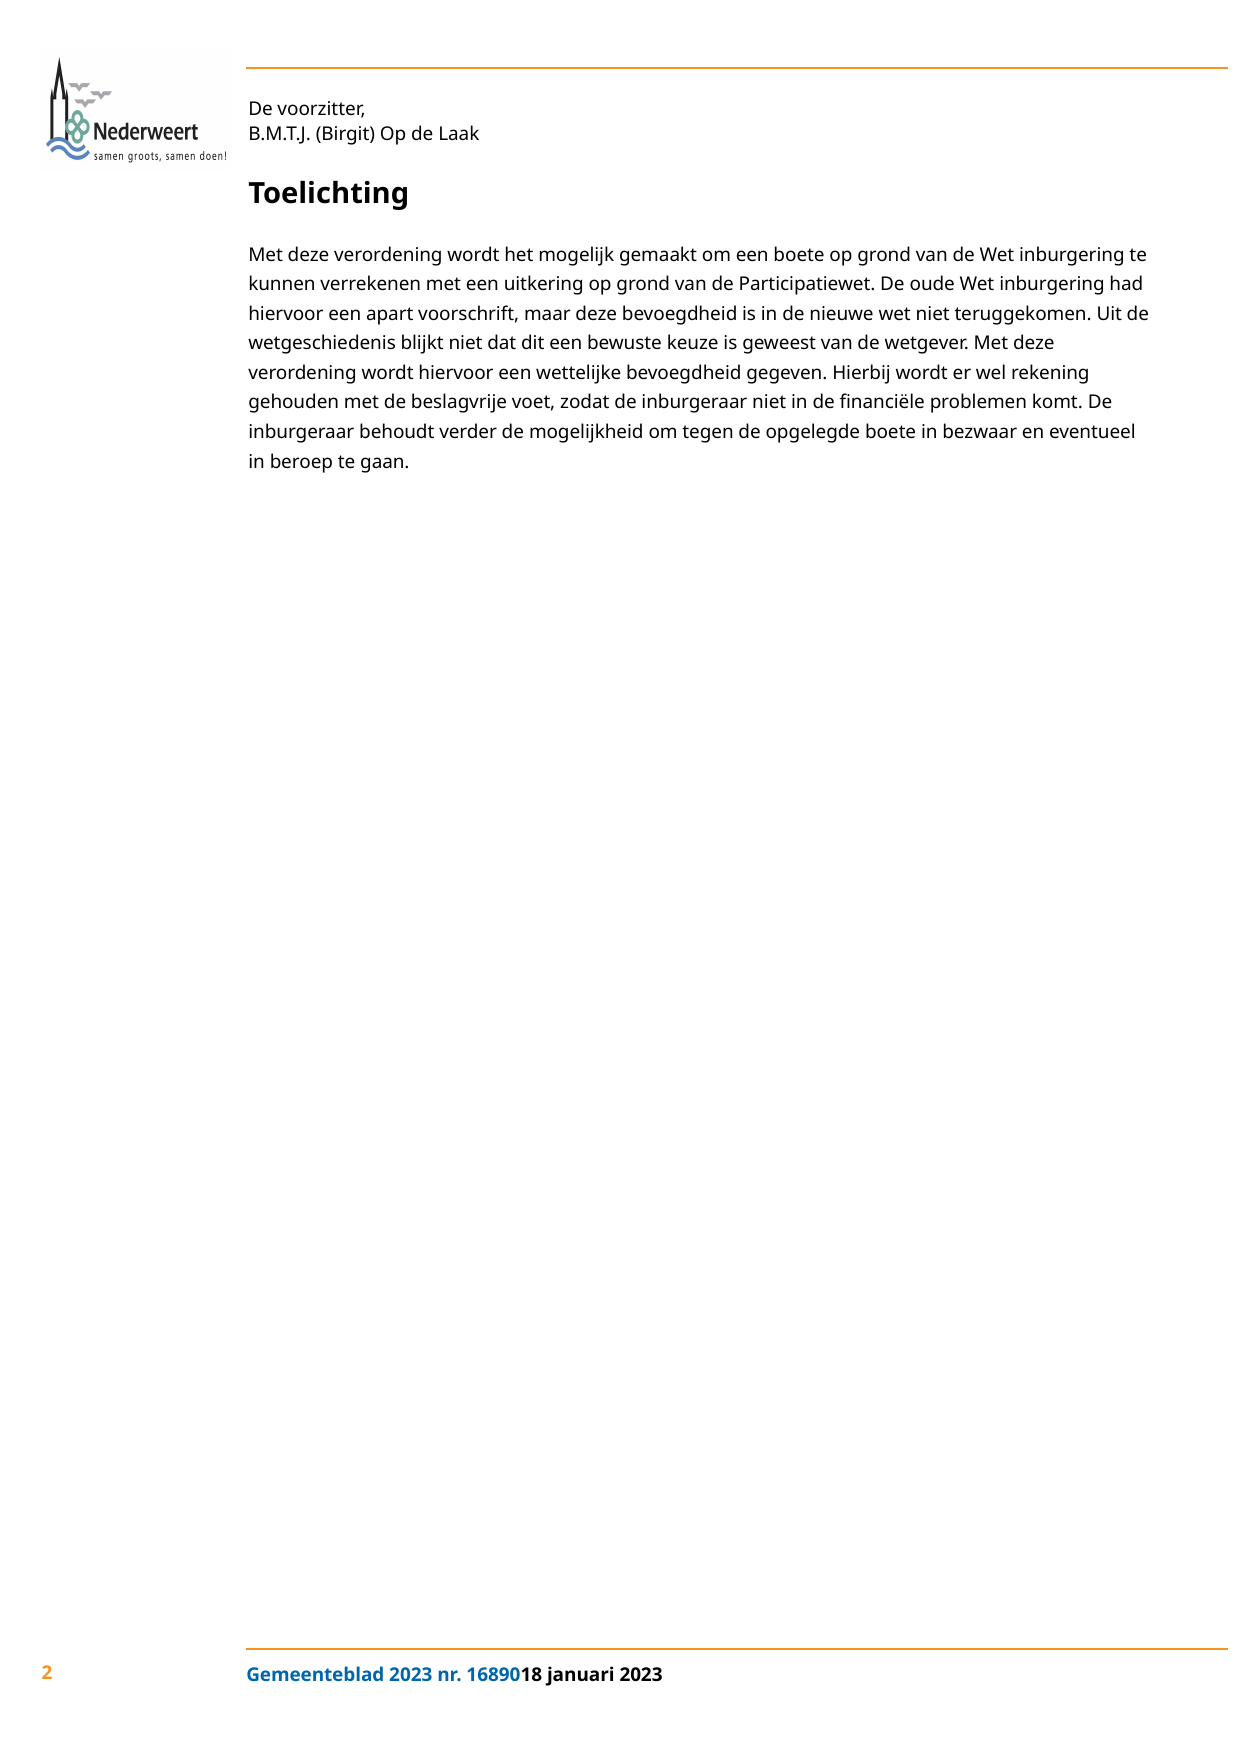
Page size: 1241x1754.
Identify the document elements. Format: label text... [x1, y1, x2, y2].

text B.M.T.J. (Birgit) Op de Laak [248, 121, 1152, 146]
text Met deze verordening wordt het mogelijk gemaakt om een boete op grond van de Wet inburgering te kunnen verrekenen met een uitkering op grond van de Participatiewet. De oude Wet inburgering had hiervoor een apart voorschrift, maar deze bevoegdheid is in de nieuwe wet niet teruggekomen. Uit de wetgeschiedenis blijkt niet dat dit een bewuste keuze is geweest van de wetgever. Met deze verordening wordt hiervoor een wettelijke bevoegdheid gegeven. Hierbij wordt er wel rekening gehouden met de beslagvrije voet, zodat de inburgeraar niet in de financiële problemen komt. De inburgeraar behoudt verder de mogelijkheid om tegen de opgelegde boete in bezwaar en eventueel in beroep te gaan. [248, 241, 1152, 474]
picture [41, 47, 231, 172]
text De voorzitter, [248, 95, 1152, 121]
text Toelichting [248, 172, 1152, 212]
